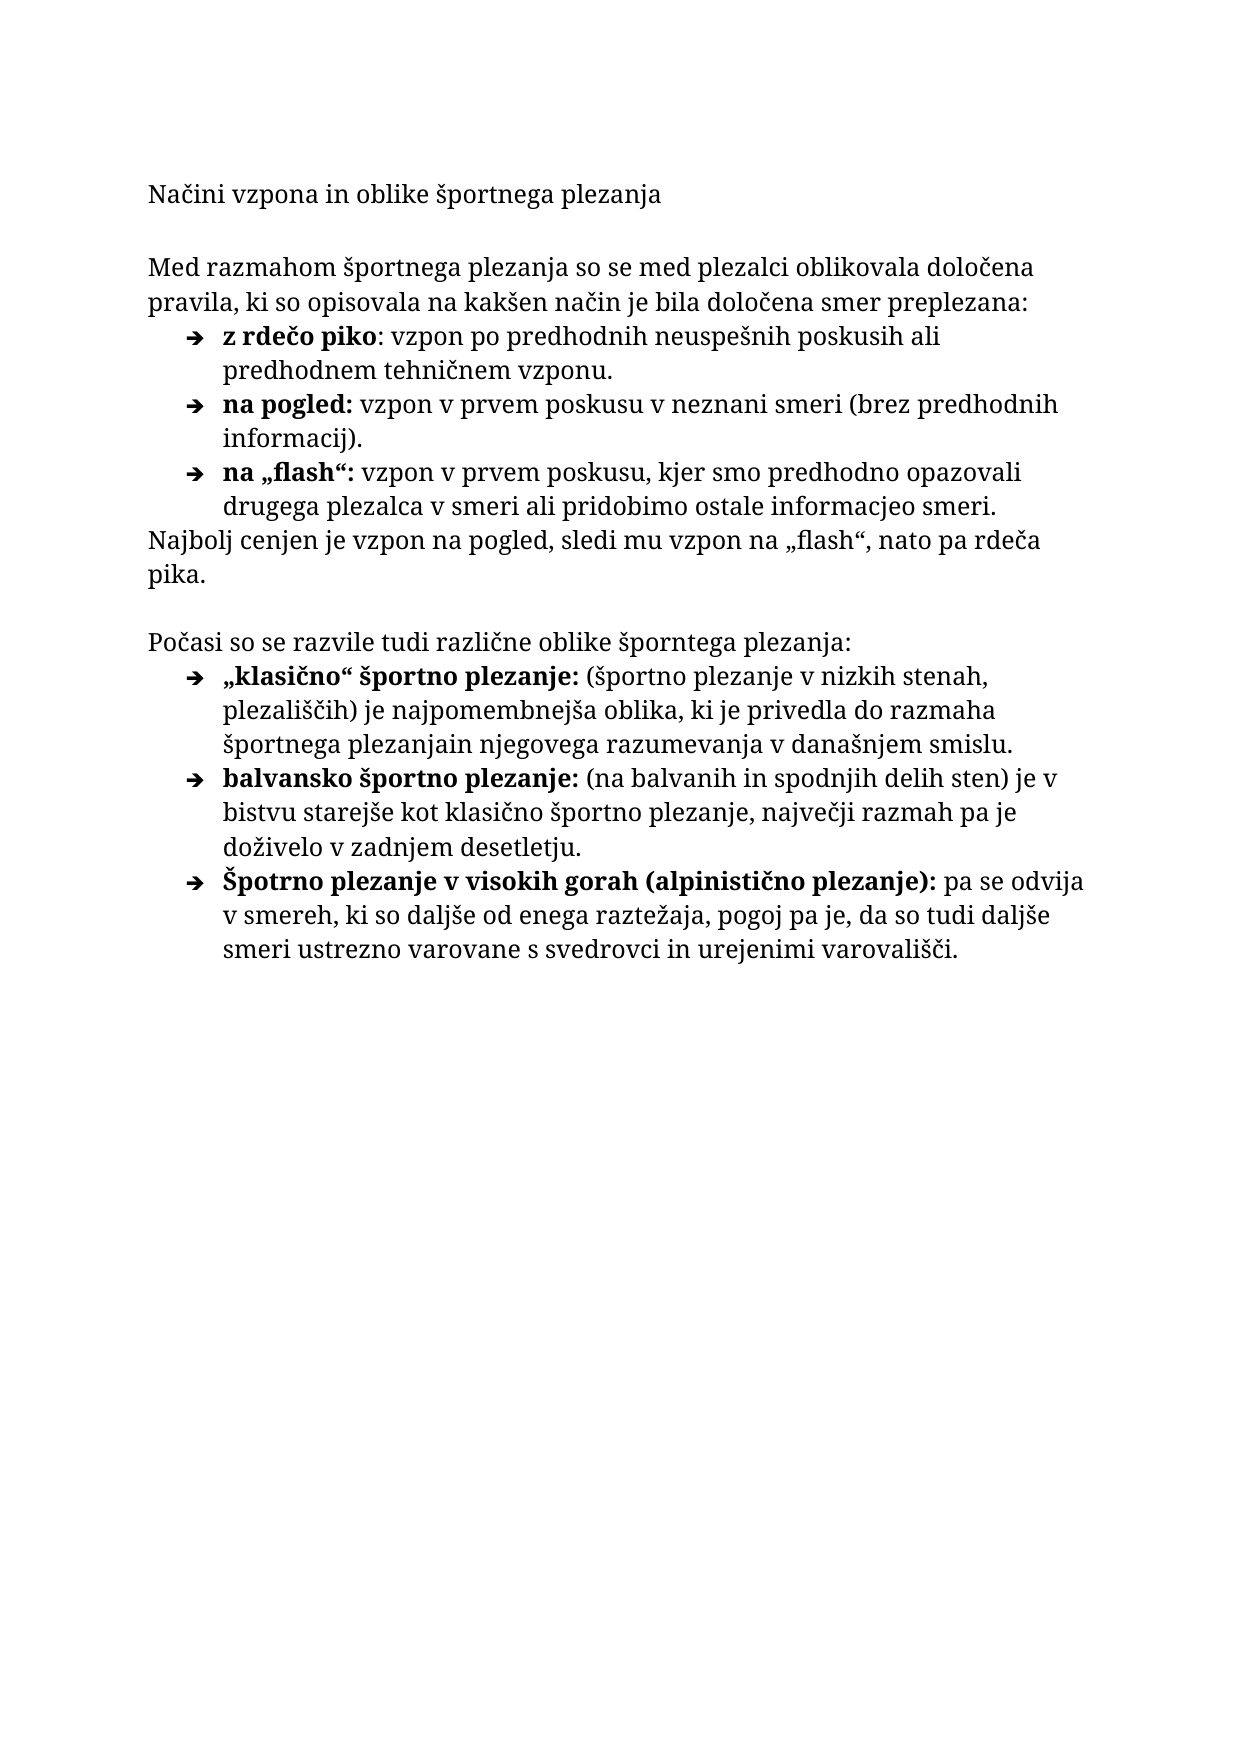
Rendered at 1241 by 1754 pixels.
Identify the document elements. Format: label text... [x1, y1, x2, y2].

text Najbolj cenjen je vzpon na pogled, sledi mu vzpon na „flash“, nato pa rdeča pika. [148, 523, 1093, 591]
list z rdečo piko: vzpon po predhodnih neuspešnih poskusih ali predhodnem tehničnem vzponu. [185, 318, 1093, 386]
list „klasično“ športno plezanje: (športno plezanje v nizkih stenah, plezališčih) je najpomembnejša oblika, ki je privedla do razmaha športnega plezanjain njegovega razumevanja v današnjem smislu. [185, 659, 1093, 761]
text Načini vzpona in oblike športnega plezanja [148, 176, 1093, 210]
list na pogled: vzpon v prvem poskusu v neznani smeri (brez predhodnih informacij). [185, 386, 1093, 454]
list balvansko športno plezanje: (na balvanih in spodnjih delih sten) je v bistvu starejše kot klasično športno plezanje, največji razmah pa je doživelo v zadnjem desetletju. [185, 761, 1093, 863]
text Med razmahom športnega plezanja so se med plezalci oblikovala določena pravila, ki so opisovala na kakšen način je bila določena smer preplezana: [148, 250, 1093, 318]
text Počasi so se razvile tudi različne oblike šporntega plezanja: [148, 625, 1093, 659]
list na „flash“: vzpon v prvem poskusu, kjer smo predhodno opazovali drugega plezalca v smeri ali pridobimo ostale informacjeo smeri. [185, 454, 1093, 523]
list Špotrno plezanje v visokih gorah (alpinistično plezanje): pa se odvija v smereh, ki so daljše od enega raztežaja, pogoj pa je, da so tudi daljše smeri ustrezno varovane s svedrovci in urejenimi varovališči. [185, 863, 1093, 965]
